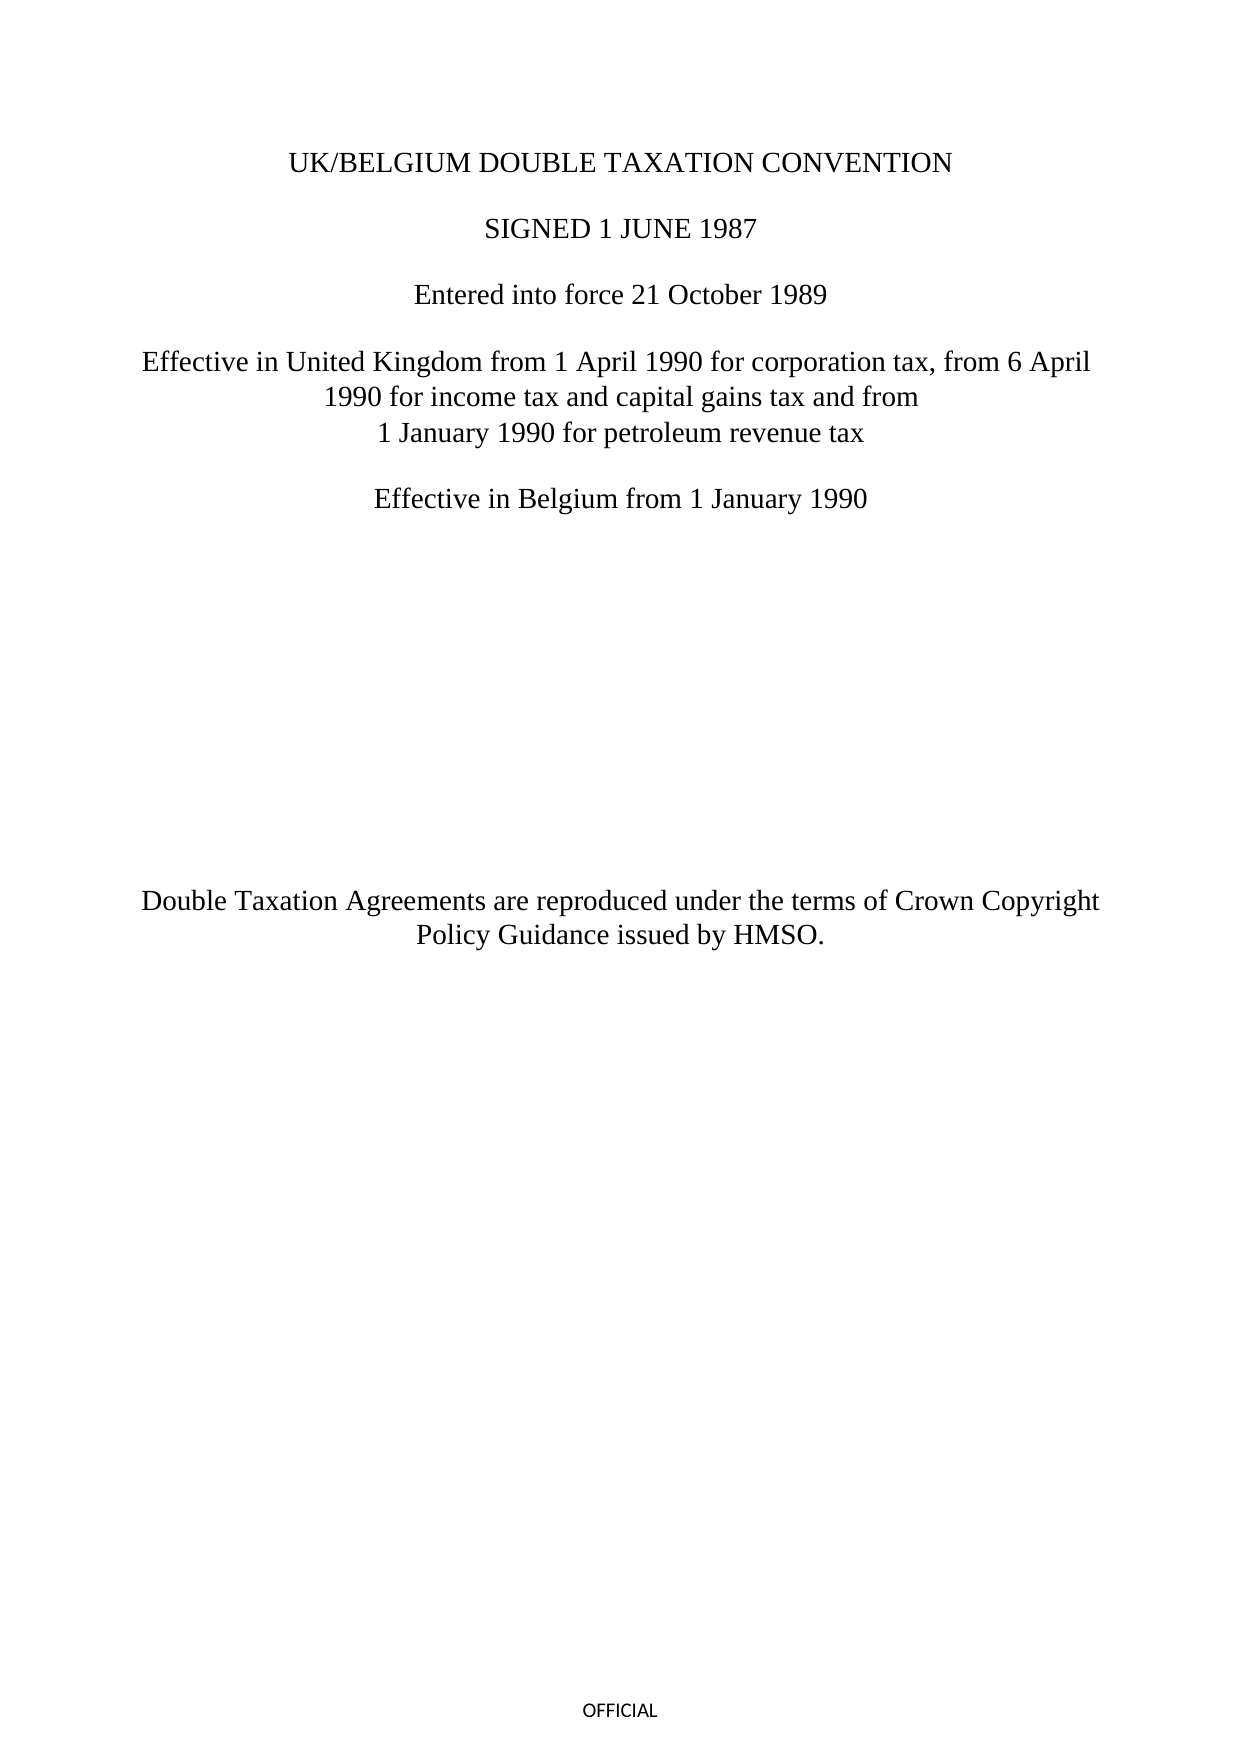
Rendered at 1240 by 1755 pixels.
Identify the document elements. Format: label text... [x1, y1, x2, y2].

text UK/BELGIUM DOUBLE TAXATION CONVENTION [135, 145, 1106, 178]
text 1990 for income tax and capital gains tax and from [135, 379, 1107, 413]
text Effective in Belgium from 1 January 1990 [135, 482, 1106, 515]
text 1 January 1990 for petroleum revenue tax [135, 415, 1106, 449]
text Effective in United Kingdom from 1 April 1990 for corporation tax, from 6 April [142, 344, 1107, 377]
text SIGNED 1 JUNE 1987 [135, 211, 1106, 245]
text Double Taxation Agreements are reproduced under the terms of Crown Copyright Policy Guidance issued by HMSO. [135, 883, 1106, 951]
text Entered into force 21 October 1989 [135, 277, 1106, 311]
